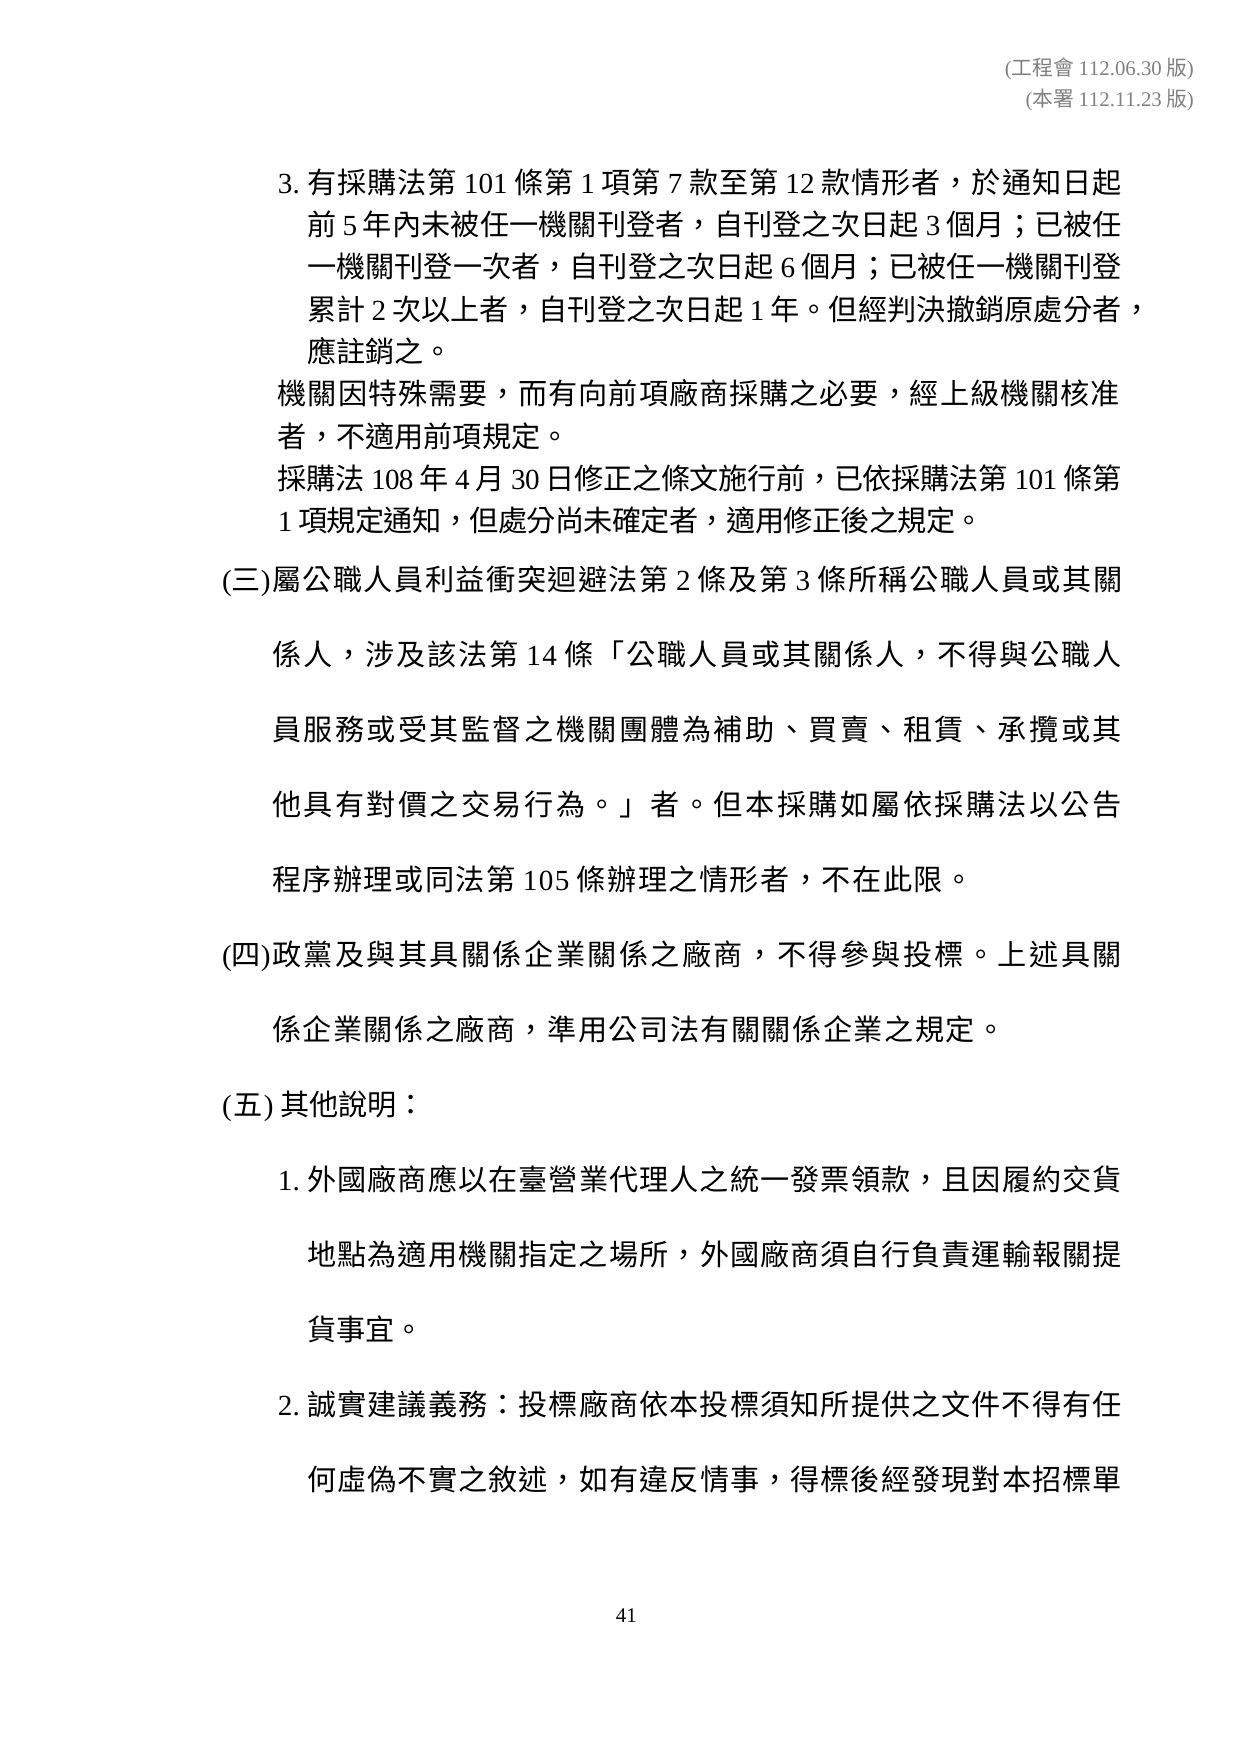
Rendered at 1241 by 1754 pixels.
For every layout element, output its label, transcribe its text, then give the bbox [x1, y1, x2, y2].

list 政黨及與其具關係企業關係之廠商，不得參與投標。上述具關係企業關係之廠商，準用公司法有關關係企業之規定。 [222, 915, 1122, 1065]
text 採購法108年4月30日修正之條文施行前，已依採購法第101條第1項規定通知，但處分尚未確定者，適用修正後之規定。 [278, 456, 1122, 540]
text 機關因特殊需要，而有向前項廠商採購之必要，經上級機關核准者，不適用前項規定。 [278, 371, 1122, 456]
list 外國廠商應以在臺營業代理人之統一發票領款，且因履約交貨地點為適用機關指定之場所，外國廠商須自行負責運輸報關提貨事宜。 [278, 1140, 1122, 1365]
list 其他說明： [222, 1065, 1122, 1140]
list 屬公職人員利益衝突迴避法第2條及第3條所稱公職人員或其關係人，涉及該法第14條「公職人員或其關係人，不得與公職人員服務或受其監督之機關團體為補助、買賣、租賃、承攬或其他具有對價之交易行為。」者。但本採購如屬依採購法以公告程序辦理或同法第105條辦理之情形者，不在此限。 [222, 540, 1122, 915]
list 誠實建議義務：投標廠商依本投標須知所提供之文件不得有任何虛偽不實之敘述，如有違反情事，得標後經發現對本招標單 [278, 1365, 1122, 1515]
list 有採購法第101條第1項第7款至第12款情形者，於通知日起前5年內未被任一機關刊登者，自刊登之次日起3個月；已被任一機關刊登一次者，自刊登之次日起6個月；已被任一機關刊登累計2次以上者，自刊登之次日起1年。但經判決撤銷原處分者，應註銷之。 [278, 159, 1122, 371]
